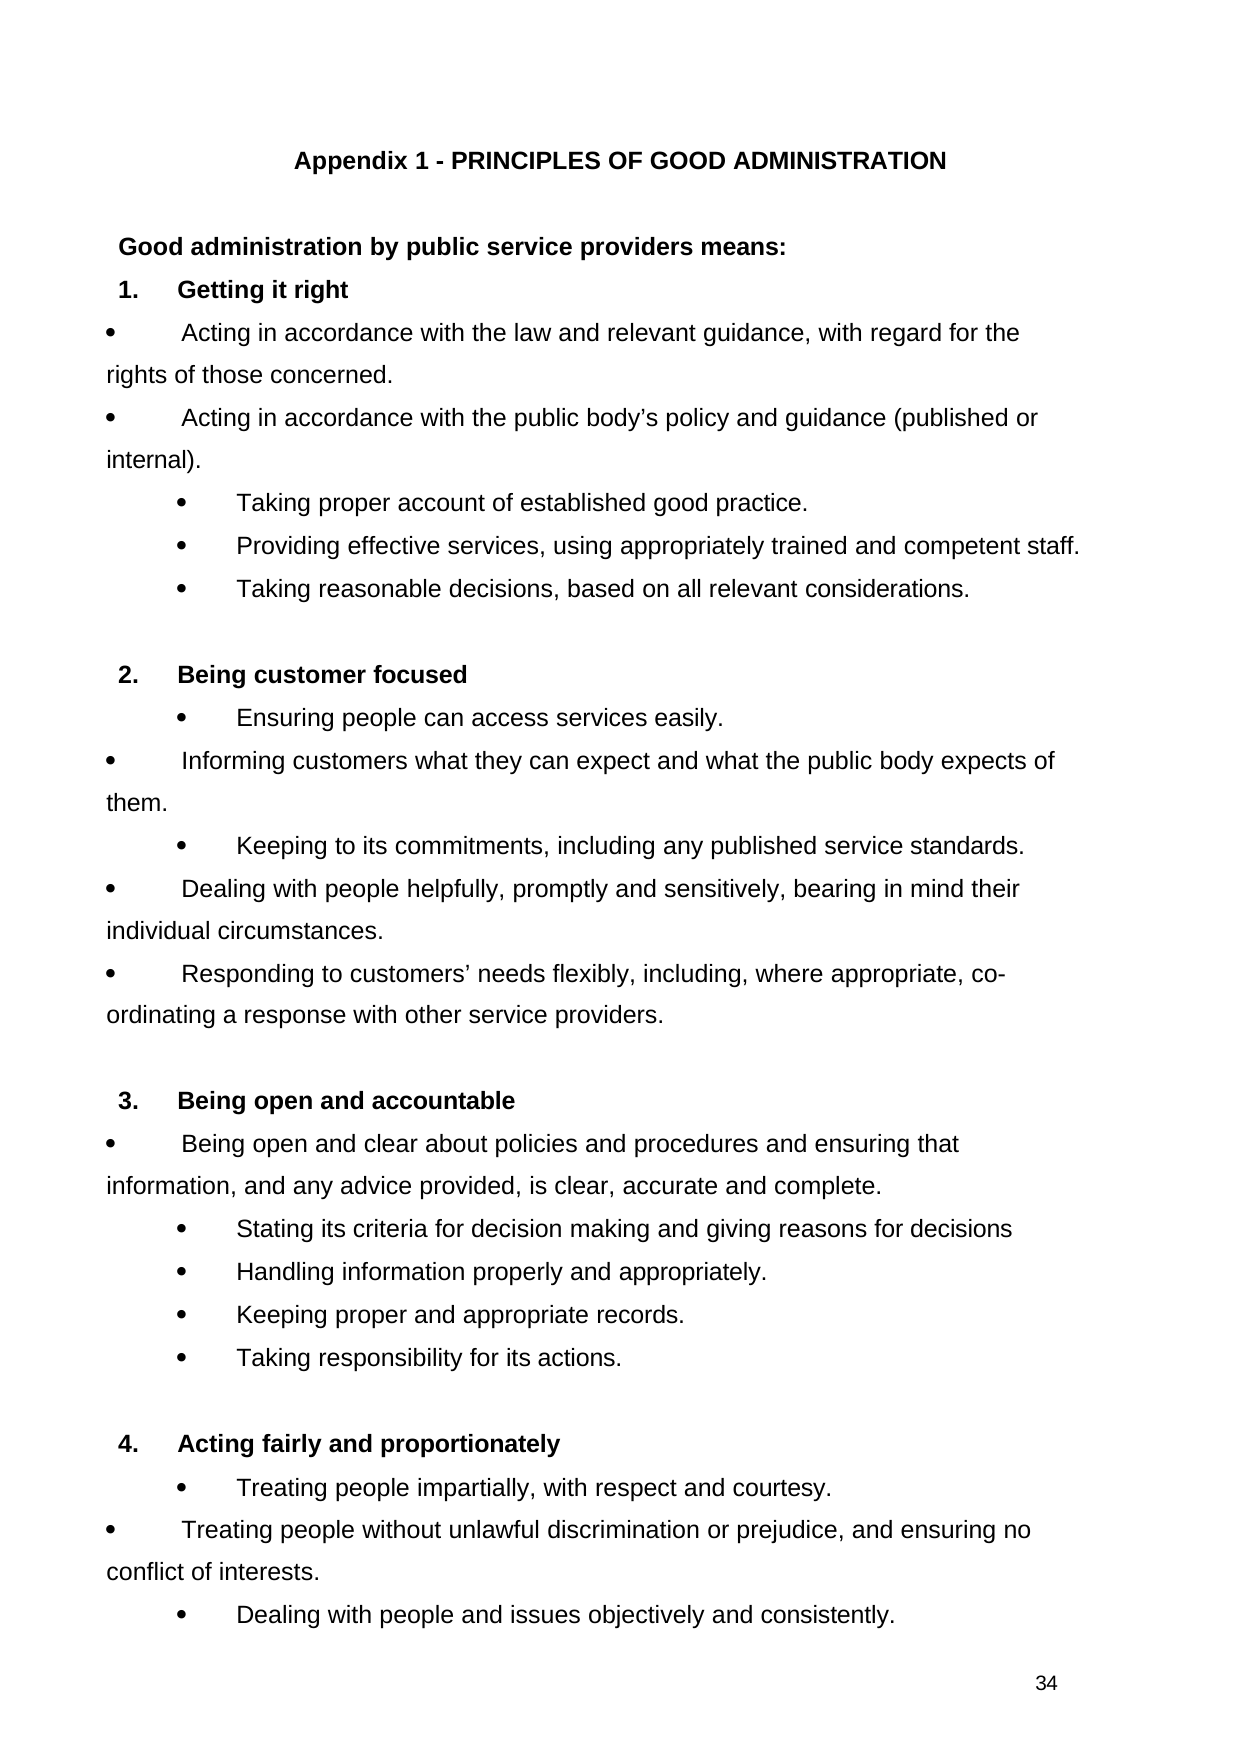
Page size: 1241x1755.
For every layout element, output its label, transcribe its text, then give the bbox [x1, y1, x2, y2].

list Dealing with people and issues objectively and consistently. [177, 1600, 1134, 1629]
list Being open and clear about policies and procedures and ensuring that information, and any advice provided, is clear, accurate and complete. [106, 1129, 1013, 1200]
list Treating people without unlawful discrimination or prejudice, and ensuring no conflict of interests. [106, 1516, 1085, 1586]
list Treating people impartially, with respect and courtesy. [177, 1473, 1134, 1501]
list Acting in accordance with the public body’s policy and guidance (published or internal). [106, 403, 1092, 473]
list Acting fairly and proportionately [118, 1429, 1134, 1458]
list Being open and accountable [118, 1086, 1134, 1115]
list Providing effective services, using appropriately trained and competent staff. [177, 531, 1134, 560]
list Taking reasonable decisions, based on all relevant considerations. [177, 574, 1134, 603]
text Appendix 1 - PRINCIPLES OF GOOD ADMINISTRATION [293, 146, 948, 174]
list Dealing with people helpfully, promptly and sensitively, bearing in mind their individual circumstances. [106, 874, 1074, 944]
list Informing customers what they can expect and what the public body expects of them. [106, 746, 1109, 817]
list Taking responsibility for its actions. [177, 1343, 1134, 1372]
text Good administration by public service providers means: [118, 232, 1134, 261]
list Keeping proper and appropriate records. [177, 1300, 1134, 1329]
list Responding to customers’ needs flexibly, including, where appropriate, co- ordinating a response with other service providers. [106, 958, 1061, 1029]
list Stating its criteria for decision making and giving reasons for decisions [177, 1214, 1134, 1243]
list Keeping to its commitments, including any published service standards. [177, 831, 1134, 859]
list Acting in accordance with the law and relevant guidance, with regard for the rights of those concerned. [106, 318, 1075, 389]
list Taking proper account of established good practice. [177, 488, 1134, 517]
list Being customer focused [118, 660, 1134, 689]
list Ensuring people can access services easily. [177, 703, 1134, 732]
list Getting it right [118, 275, 1134, 304]
list Handling information properly and appropriately. [177, 1257, 1134, 1286]
